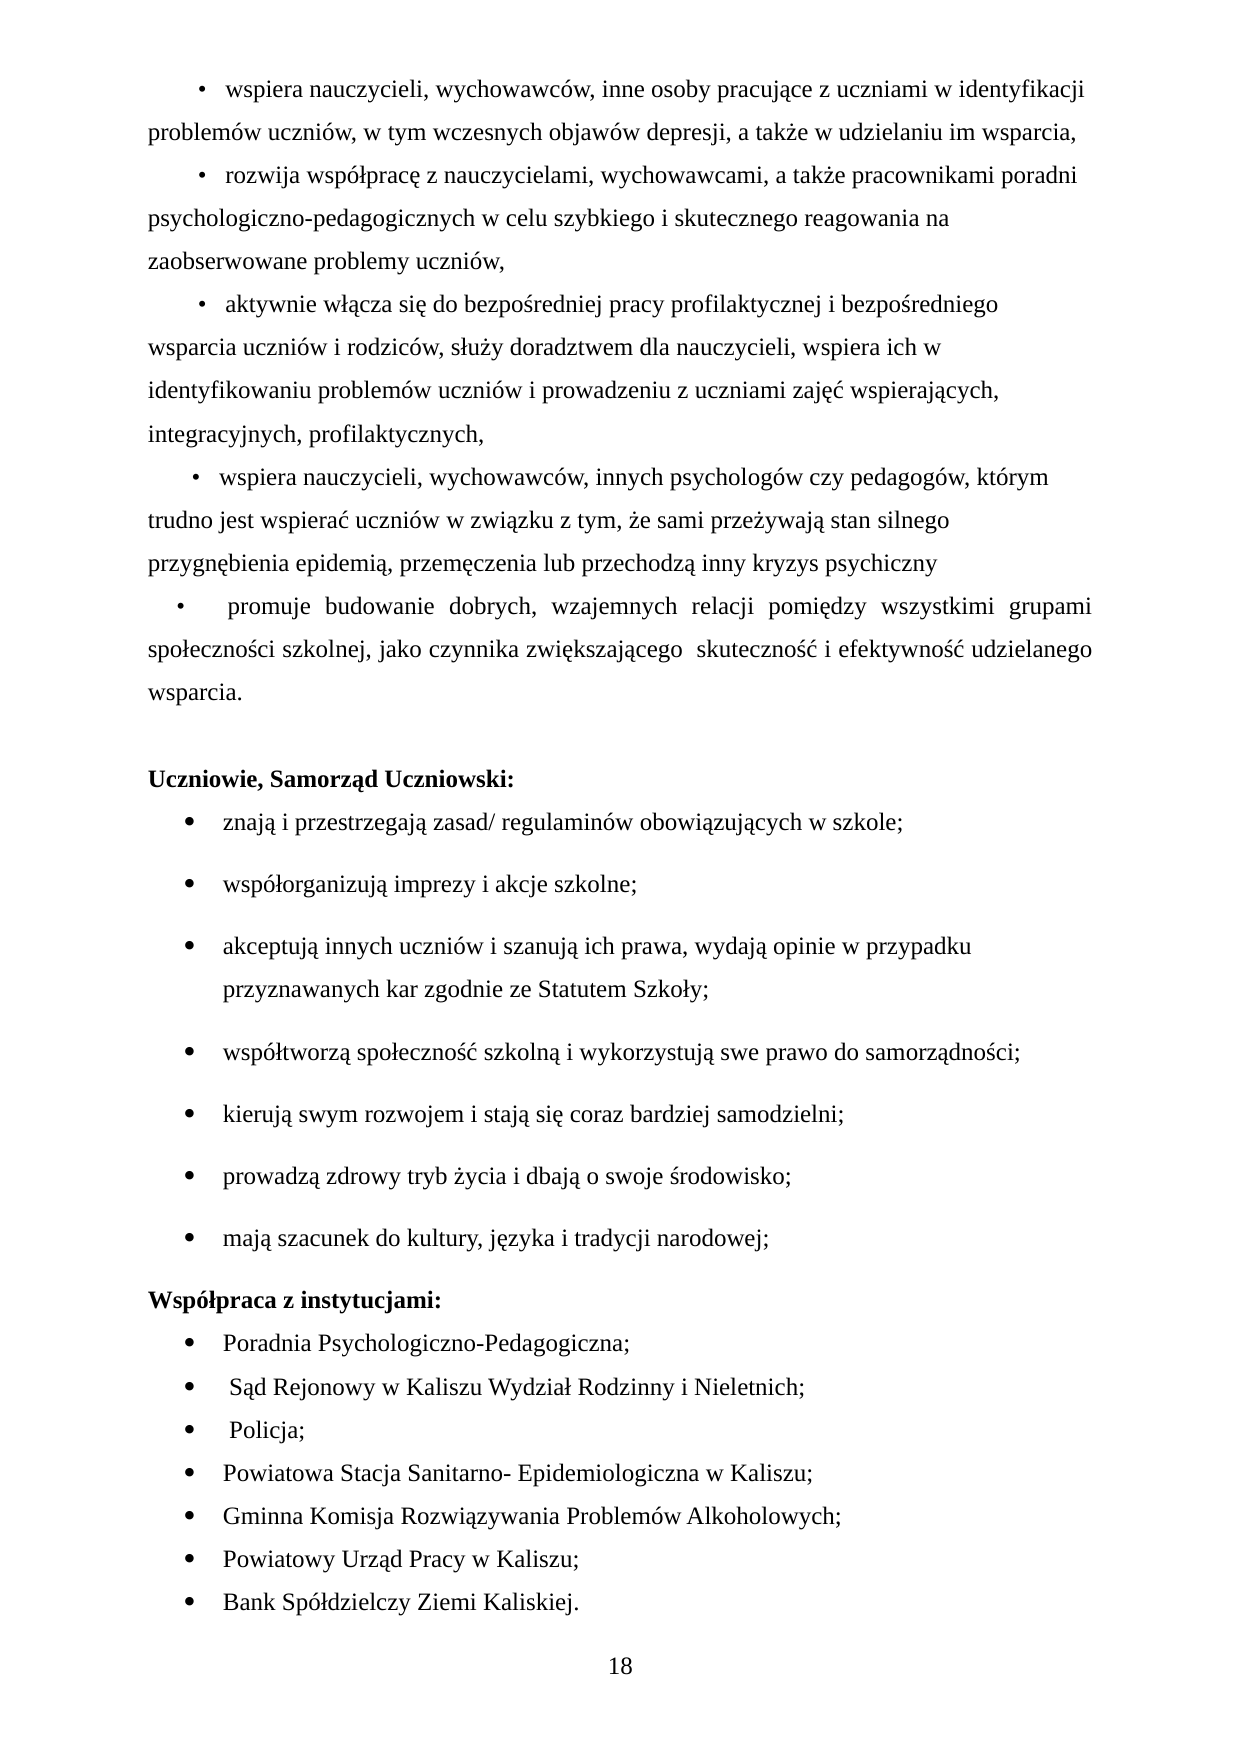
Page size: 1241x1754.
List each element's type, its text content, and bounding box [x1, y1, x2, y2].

list • promuje budowanie dobrych, wzajemnych relacji pomiędzy wszystkimi grupami społeczności szkolnej, jako czynnika zwiększającego skuteczność i efektywność udzielanego wsparcia. [148, 591, 1093, 706]
list Powiatowa Stacja Sanitarno- Epidemiologiczna w Kaliszu; [185, 1458, 1093, 1487]
list Policja; [185, 1415, 1093, 1443]
list • wspiera nauczycieli, wychowawców, innych psychologów czy pedagogów, którym trudno jest wspierać uczniów w związku z tym, że sami przeżywają stan silnego przygnębienia epidemią, przemęczenia lub przechodzą inny kryzys psychiczny [148, 462, 1093, 577]
list znają i przestrzegają zasad/ regulaminów obowiązujących w szkole; [185, 807, 1093, 836]
list Poradnia Psychologiczno-Pedagogiczna; [185, 1328, 1093, 1357]
list • aktywnie włącza się do bezpośredniej pracy profilaktycznej i bezpośredniego wsparcia uczniów i rodziców, służy doradztwem dla nauczycieli, wspiera ich w identyfikowaniu problemów uczniów i prowadzeniu z uczniami zajęć wspierających, integracyjnych, profilaktycznych, [148, 289, 1093, 447]
list Bank Spółdzielczy Ziemi Kaliskiej. [185, 1587, 1093, 1616]
list mają szacunek do kultury, języka i tradycji narodowej; [185, 1223, 1093, 1252]
list • wspiera nauczycieli, wychowawców, inne osoby pracujące z uczniami w identyfikacji problemów uczniów, w tym wczesnych objawów depresji, a także w udzielaniu im wsparcia, [148, 74, 1093, 146]
list współorganizują imprezy i akcje szkolne; [185, 869, 1093, 898]
list Gminna Komisja Rozwiązywania Problemów Alkoholowych; [185, 1501, 1093, 1530]
list prowadzą zdrowy tryb życia i dbają o swoje środowisko; [185, 1161, 1093, 1190]
text Uczniowie, Samorząd Uczniowski: [148, 764, 1093, 792]
list współtworzą społeczność szkolną i wykorzystują swe prawo do samorządności; [185, 1037, 1093, 1065]
list Sąd Rejonowy w Kaliszu Wydział Rodzinny i Nieletnich; [185, 1372, 1093, 1400]
list akceptują innych uczniów i szanują ich prawa, wydają opinie w przypadku przyznawanych kar zgodnie ze Statutem Szkoły; [185, 931, 1093, 1003]
list kierują swym rozwojem i stają się coraz bardziej samodzielni; [185, 1099, 1093, 1127]
list Powiatowy Urząd Pracy w Kaliszu; [185, 1544, 1093, 1573]
text Współpraca z instytucjami: [148, 1285, 1093, 1314]
list • rozwija współpracę z nauczycielami, wychowawcami, a także pracownikami poradni psychologiczno-pedagogicznych w celu szybkiego i skutecznego reagowania na zaobserwowane problemy uczniów, [148, 160, 1093, 275]
